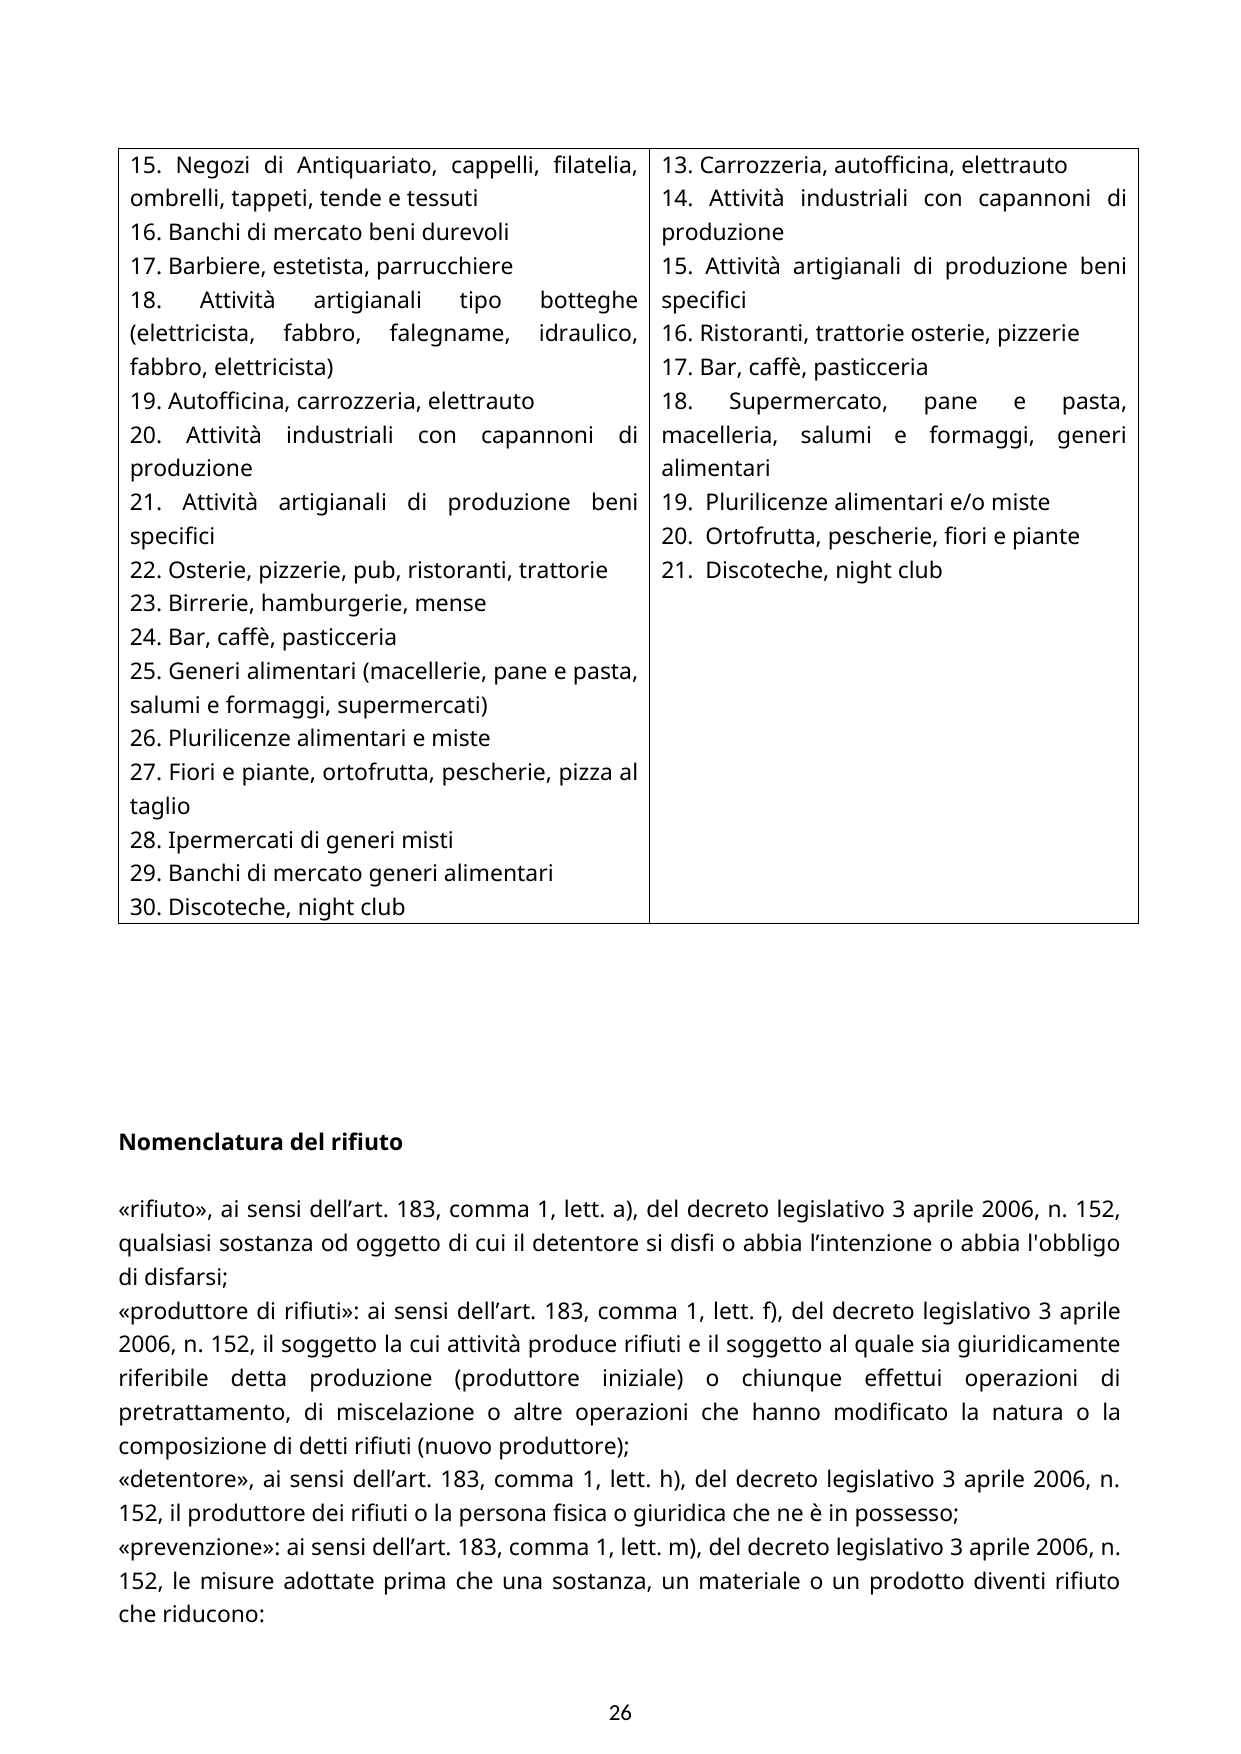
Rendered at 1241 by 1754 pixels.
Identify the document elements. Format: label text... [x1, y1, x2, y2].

text «detentore», ai sensi dell’art. 183, comma 1, lett. h), del decreto legislativo 3 aprile 2006, n. 152, il produttore dei rifiuti o la persona fisica o giuridica che ne è in possesso; [118, 1463, 1122, 1528]
text «prevenzione»: ai sensi dell’art. 183, comma 1, lett. m), del decreto legislativo 3 aprile 2006, n. 152, le misure adottate prima che una sostanza, un materiale o un prodotto diventi rifiuto che riducono: [118, 1531, 1122, 1630]
text «rifiuto», ai sensi dell’art. 183, comma 1, lett. a), del decreto legislativo 3 aprile 2006, n. 152, qualsiasi sostanza od oggetto di cui il detentore si disfi o abbia l’intenzione o abbia l'obbligo di disfarsi; [118, 1193, 1122, 1292]
text Nomenclatura del rifiuto [118, 1126, 1122, 1157]
table_cell 15. Negozi di Antiquariato, cappelli, filatelia, ombrelli, tappeti, tende e tessuti 16. Banchi di mercato beni durevoli 17. Barbiere, estetista, parrucchiere 18. Attività artigianali tipo botteghe (elettricista, fabbro, falegname, idraulico, fabbro, elettricista) 19. Autofficina, carrozzeria, elettrauto 20. Attività industriali con capannoni di produzione 21. Attività artigianali di produzione beni specifici 22. Osterie, pizzerie, pub, ristoranti, trattorie 23. Birrerie, hamburgerie, mense 24. Bar, caffè, pasticceria 25. Generi alimentari (macellerie, pane e pasta, salumi e formaggi, supermercati) 26. Plurilicenze alimentari e miste 27. Fiori e piante, ortofrutta, pescherie, pizza al taglio 28. Ipermercati di generi misti 29. Banchi di mercato generi alimentari 30. Discoteche, night club [119, 149, 649, 922]
text «produttore di rifiuti»: ai sensi dell’art. 183, comma 1, lett. f), del decreto legislativo 3 aprile 2006, n. 152, il soggetto la cui attività produce rifiuti e il soggetto al quale sia giuridicamente riferibile detta produzione (produttore iniziale) o chiunque effettui operazioni di pretrattamento, di miscelazione o altre operazioni che hanno modificato la natura o la composizione di detti rifiuti (nuovo produttore); [118, 1295, 1122, 1461]
table_cell 13. Carrozzeria, autofficina, elettrauto 14. Attività industriali con capannoni di produzione 15. Attività artigianali di produzione beni specifici 16. Ristoranti, trattorie osterie, pizzerie 17. Bar, caffè, pasticceria 18. Supermercato, pane e pasta, macelleria, salumi e formaggi, generi alimentari 19. Plurilicenze alimentari e/o miste 20. Ortofrutta, pescherie, fiori e piante 21. Discoteche, night club [650, 149, 1138, 922]
